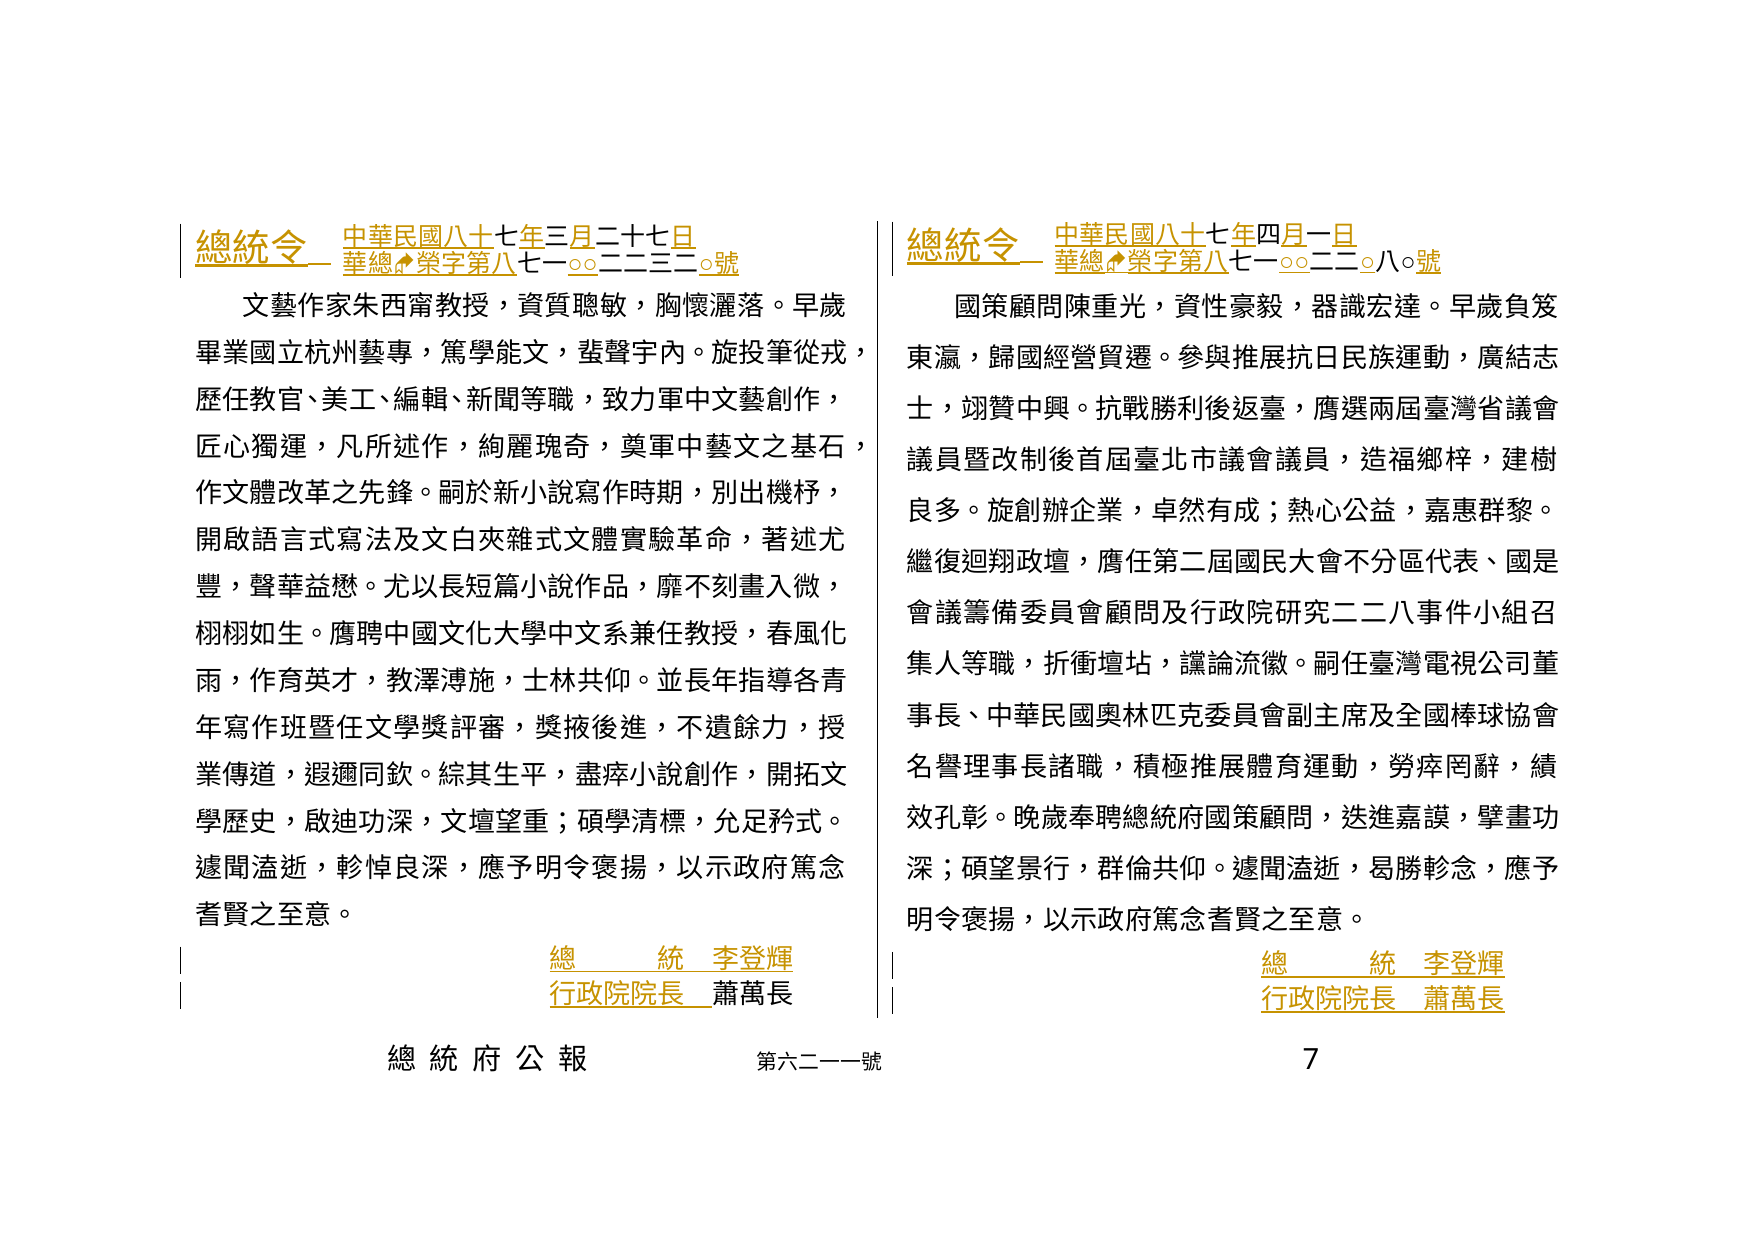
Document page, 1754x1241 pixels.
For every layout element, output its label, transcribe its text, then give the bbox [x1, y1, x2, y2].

text 文藝作家朱西甯教授，資質聰敏，胸懷灑落。早歲畢業國立杭州藝專，篤學能文，蜚聲宇內。旋投筆從戎，歷任教官、美工、編輯、新聞等職，致力軍中文藝創作，匠心獨運，凡所述作，絢麗瑰奇，奠軍中藝文之基石，作文體改革之先鋒。嗣於新小說寫作時期，別出機杼，開啟語言式寫法及文白夾雜式文體實驗革命，著述尤豐，聲華益懋。尤以長短篇小說作品，靡不刻畫入微，栩栩如生。膺聘中國文化大學中文系兼任教授，春風化雨，作育英才，教澤溥施，士林共仰。並長年指導各青年寫作班暨任文學獎評審，獎掖後進，不遺餘力，授業傳道，遐邇同欽。綜其生平，盡瘁小說創作，開拓文學歷史，啟迪功深，文壇望重；碩學清標，允足矜式。遽聞溘逝，軫悼良深，應予明令褒揚，以示政府篤念耆賢之至意。 [195, 278, 847, 934]
text 總 統 李登輝 [195, 947, 847, 974]
table_header 總統令 [904, 222, 1051, 276]
text 行政院院長 蕭萬長 [195, 982, 847, 1009]
table_header 中華民國八十七年四月一日 華總榮字第八七一○○二二○八○號 [1051, 222, 1564, 276]
table_header 中華民國八十七年三月二十七日 華總榮字第八七一○○二二三二○號 [340, 224, 852, 278]
text 行政院院長 蕭萬長 [907, 987, 1559, 1014]
table_header 總統令 [192, 224, 340, 278]
text 總 統 李登輝 [907, 952, 1559, 979]
text 國策顧問陳重光，資性豪毅，器識宏達。早歲負笈東瀛，歸國經營貿遷。參與推展抗日民族運動，廣結志士，翊贊中興。抗戰勝利後返臺，膺選兩屆臺灣省議會議員暨改制後首屆臺北市議會議員，造福鄉梓，建樹良多。旋創辦企業，卓然有成；熱心公益，嘉惠群黎。繼復迴翔政壇，膺任第二屆國民大會不分區代表、國是會議籌備委員會顧問及行政院研究二二八事件小組召集人等職，折衝壇坫，讜論流徽。嗣任臺灣電視公司董事長、中華民國奧林匹克委員會副主席及全國棒球協會名譽理事長諸職，積極推展體育運動，勞瘁罔辭，績效孔彰。晚歲奉聘總統府國策顧問，迭進嘉謨，擘畫功深；碩望景行，群倫共仰。遽聞溘逝，曷勝軫念，應予明令褒揚，以示政府篤念耆賢之至意。 [907, 276, 1559, 939]
